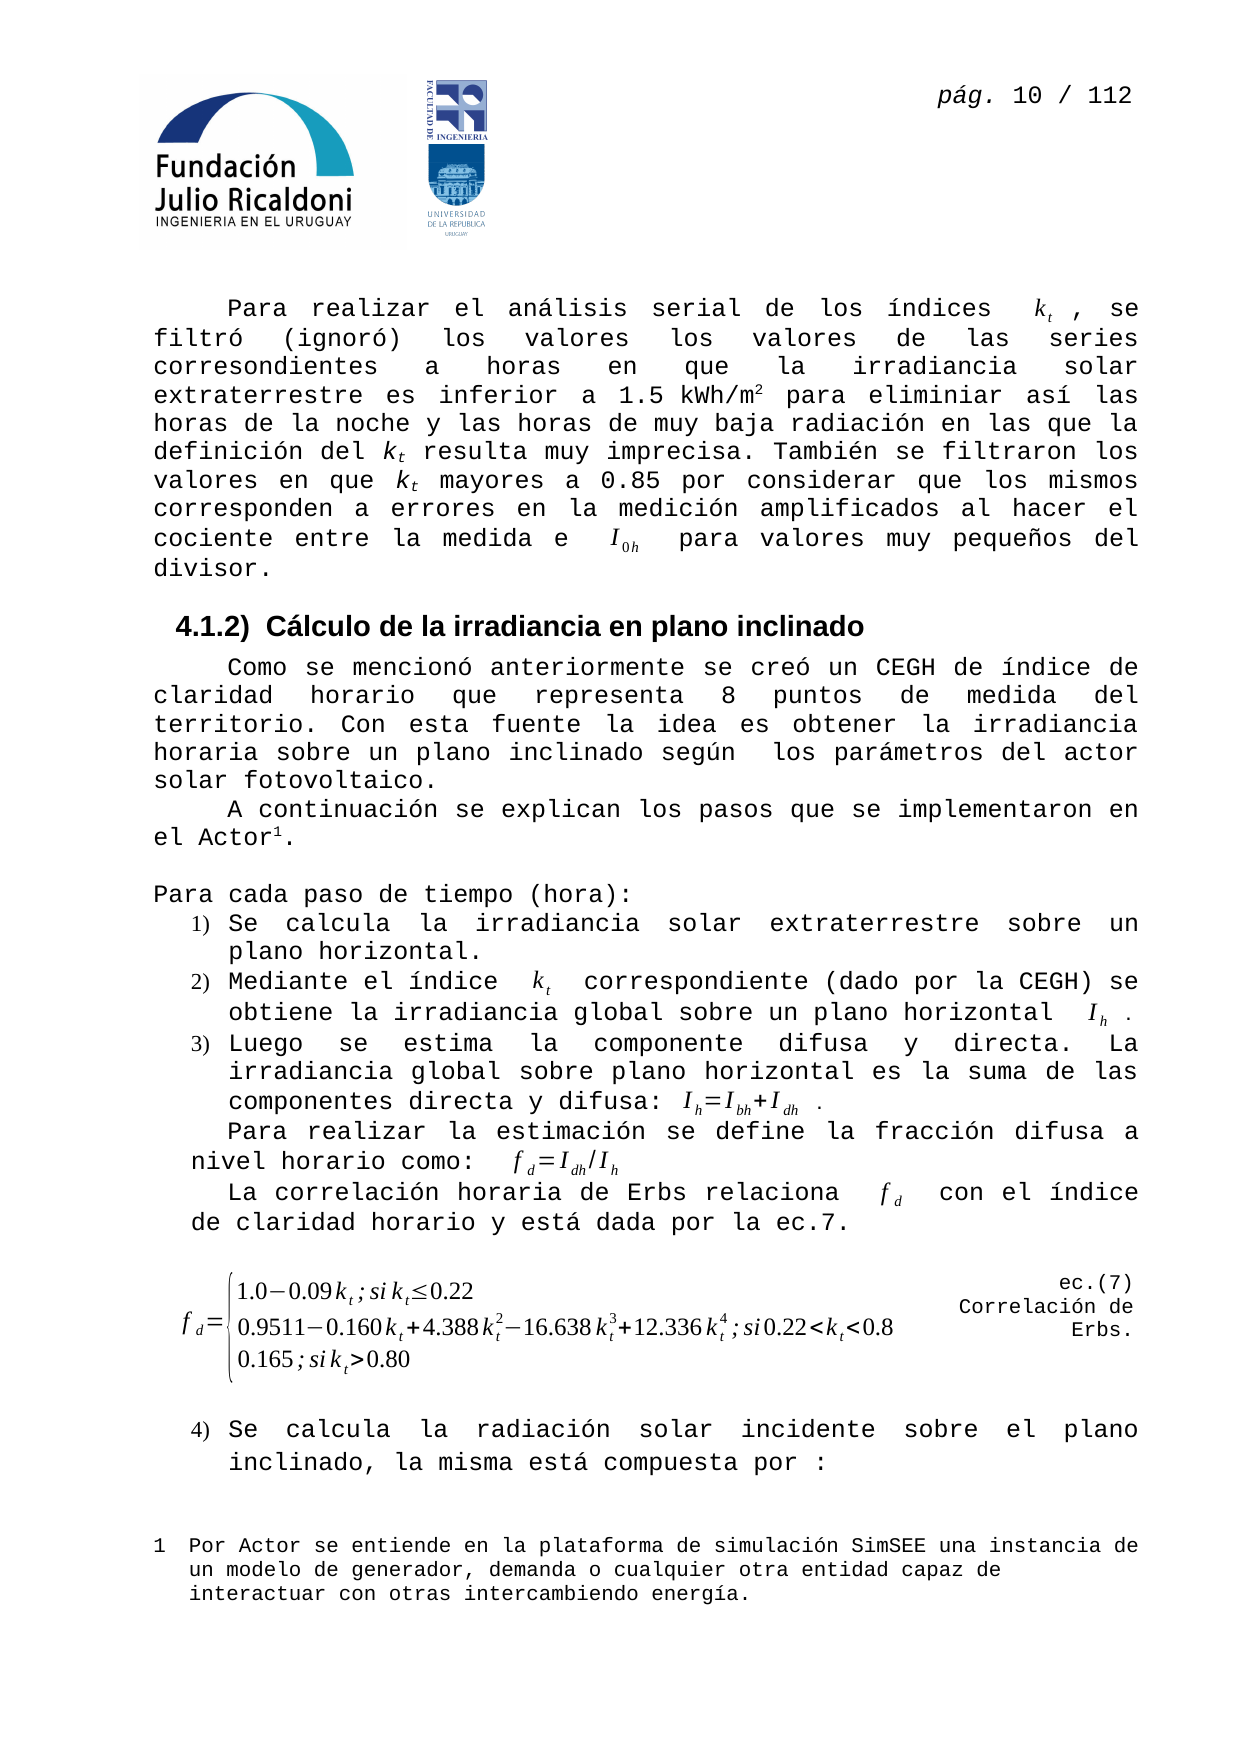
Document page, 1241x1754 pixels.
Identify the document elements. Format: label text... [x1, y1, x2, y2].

text Como se mencionó anteriormente se creó un CEGH de índice de claridad horario que representa 8 puntos de medida del territorio. Con esta fuente la idea es obtener la irradiancia horaria sobre un plano inclinado según los parámetros del actor solar fotovoltaico. [153, 655, 1139, 796]
picture [428, 144, 485, 236]
picture [427, 80, 488, 140]
text Para realizar la estimación se define la fracción difusa a nivel horario como: [191, 1118, 1139, 1178]
list Luego se estima la componente difusa y directa. La irradiancia global sobre plano horizontal es la suma de las componentes directa y difusa:. [191, 1030, 1139, 1118]
list Se calcula la radiación solar incidente sobre el plano inclinado, la misma está compuesta por : [191, 1416, 1139, 1478]
picture [139, 74, 407, 250]
text A continuación se explican los pasos que se implementaron en el Actor. [153, 796, 1139, 853]
text Para realizar el análisis serial de los índices , se filtró (ignoró) los valores los valores de las series corresondientes a horas en que la irradiancia solar extraterrestre es inferior a 1.5 kWh/m2 para eliminiar así las horas de la noche y las horas de muy baja radiación en las que la definición del kt resulta muy imprecisa. También se filtraron los valores en que kt mayores a 0.85 por considerar que los mismos corresponden a errores en la medición amplificados al hacer el cociente entre la medida e para valores muy pequeños del divisor. [153, 294, 1139, 584]
text Para cada paso de tiempo (hora): [153, 881, 1139, 910]
text La correlación horaria de Erbs relaciona con el índice de claridad horario y está dada por la ec.7. [191, 1178, 1139, 1238]
table_header ec.(7) Correlación de Erbs. [909, 1266, 1139, 1388]
list Mediante el índice correspondiente (dado por la CEGH) se obtiene la irradiancia global sobre un plano horizontal . [191, 967, 1139, 1030]
subtitle Cálculo de la irradiancia en plano inclinado [167, 609, 1139, 642]
table_header [153, 1266, 909, 1388]
list Se calcula la irradiancia solar extraterrestre sobre un plano horizontal. [191, 910, 1139, 967]
text Por Actor se entiende en la plataforma de simulación SimSEE una instancia de un modelo de generador, demanda o cualquier otra entidad capaz de interactuar con otras intercambiendo energía. [153, 1535, 1139, 1606]
